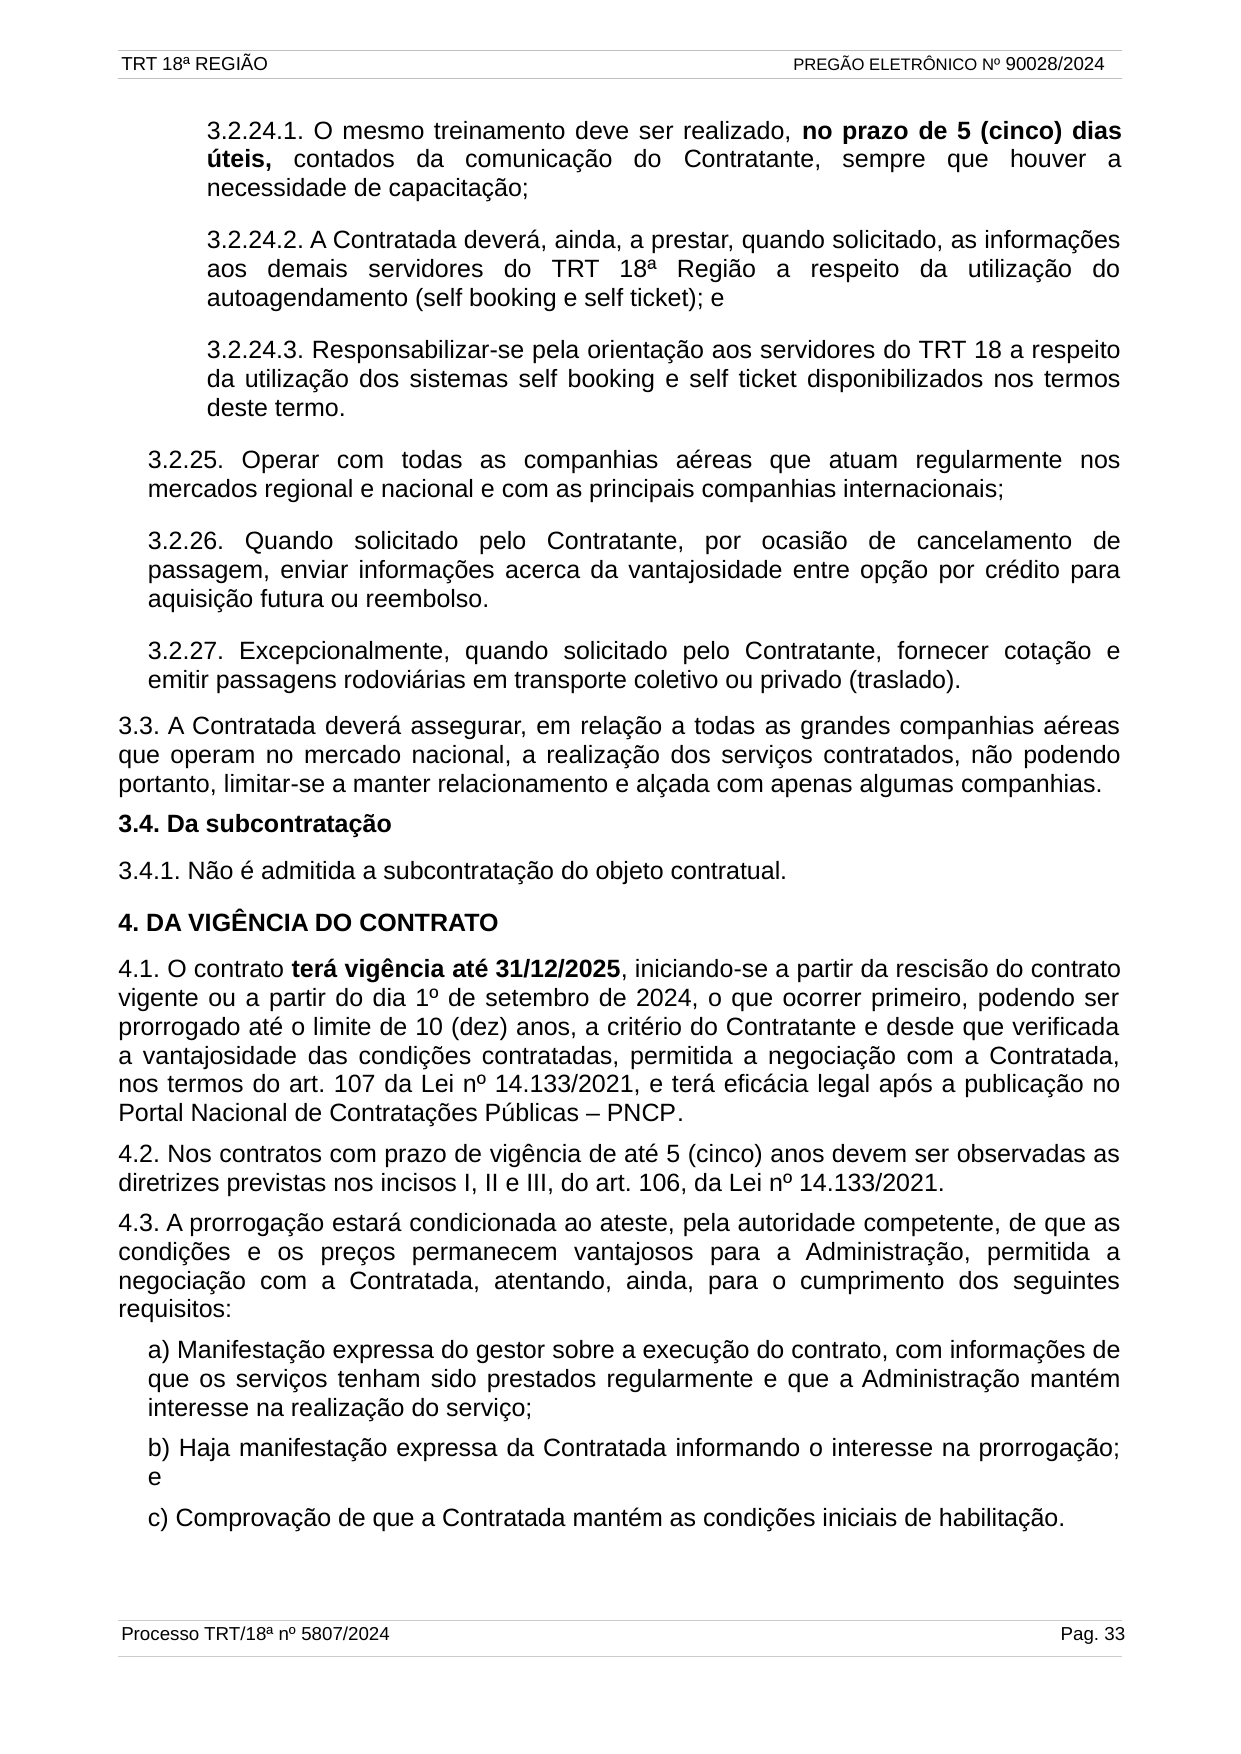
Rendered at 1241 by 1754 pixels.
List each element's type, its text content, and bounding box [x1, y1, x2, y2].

text 4.1. O contrato terá vigência até 31/12/2025, iniciando-se a partir da rescisão do contrato vigente ou a partir do dia 1º de setembro de 2024, o que ocorrer primeiro, podendo ser prorrogado até o limite de 10 (dez) anos, a critério do Contratante e desde que verificada a vantajosidade das condições contratadas, permitida a negociação com a Contratada, nos termos do art. 107 da Lei nº 14.133/2021, e terá eficácia legal após a publicação no Portal Nacional de Contratações Públicas – PNCP. [118, 954, 1122, 1127]
text 3.2.24.1. O mesmo treinamento deve ser realizado, no prazo de 5 (cinco) dias úteis, contados da comunicação do Contratante, sempre que houver a necessidade de capacitação; [207, 116, 1122, 202]
text 4. DA VIGÊNCIA DO CONTRATO [118, 908, 1122, 937]
text c) Comprovação de que a Contratada mantém as condições iniciais de habilitação. [148, 1502, 1122, 1531]
text 3.2.24.3. Responsabilizar-se pela orientação aos servidores do TRT 18 a respeito da utilização dos sistemas self booking e self ticket disponibilizados nos termos deste termo. [207, 335, 1122, 421]
text 4.2. Nos contratos com prazo de vigência de até 5 (cinco) anos devem ser observadas as diretrizes previstas nos incisos I, II e III, do art. 106, da Lei nº 14.133/2021. [118, 1139, 1122, 1196]
text 3.2.24.2. A Contratada deverá, ainda, a prestar, quando solicitado, as informações aos demais servidores do TRT 18ª Região a respeito da utilização do autoagendamento (self booking e self ticket); e [207, 225, 1122, 312]
text 3.4. Da subcontratação [118, 809, 1122, 838]
text 3.2.25. Operar com todas as companhias aéreas que atuam regularmente nos mercados regional e nacional e com as principais companhias internacionais; [148, 445, 1122, 502]
text b) Haja manifestação expressa da Contratada informando o interesse na prorrogação; e [148, 1433, 1122, 1491]
text 3.4.1. Não é admitida a subcontratação do objeto contratual. [118, 856, 1122, 884]
text 3.2.26. Quando solicitado pelo Contratante, por ocasião de cancelamento de passagem, enviar informações acerca da vantajosidade entre opção por crédito para aquisição futura ou reembolso. [148, 526, 1122, 612]
text 3.3. A Contratada deverá assegurar, em relação a todas as grandes companhias aéreas que operam no mercado nacional, a realização dos serviços contratados, não podendo portanto, limitar-se a manter relacionamento e alçada com apenas algumas companhias. [118, 711, 1122, 797]
text 4.3. A prorrogação estará condicionada ao ateste, pela autoridade competente, de que as condições e os preços permanecem vantajosos para a Administração, permitida a negociação com a Contratada, atentando, ainda, para o cumprimento dos seguintes requisitos: [118, 1208, 1122, 1323]
text a) Manifestação expressa do gestor sobre a execução do contrato, com informações de que os serviços tenham sido prestados regularmente e que a Administração mantém interesse na realização do serviço; [148, 1335, 1122, 1421]
text 3.2.27. Excepcionalmente, quando solicitado pelo Contratante, fornecer cotação e emitir passagens rodoviárias em transporte coletivo ou privado (traslado). [148, 636, 1122, 693]
